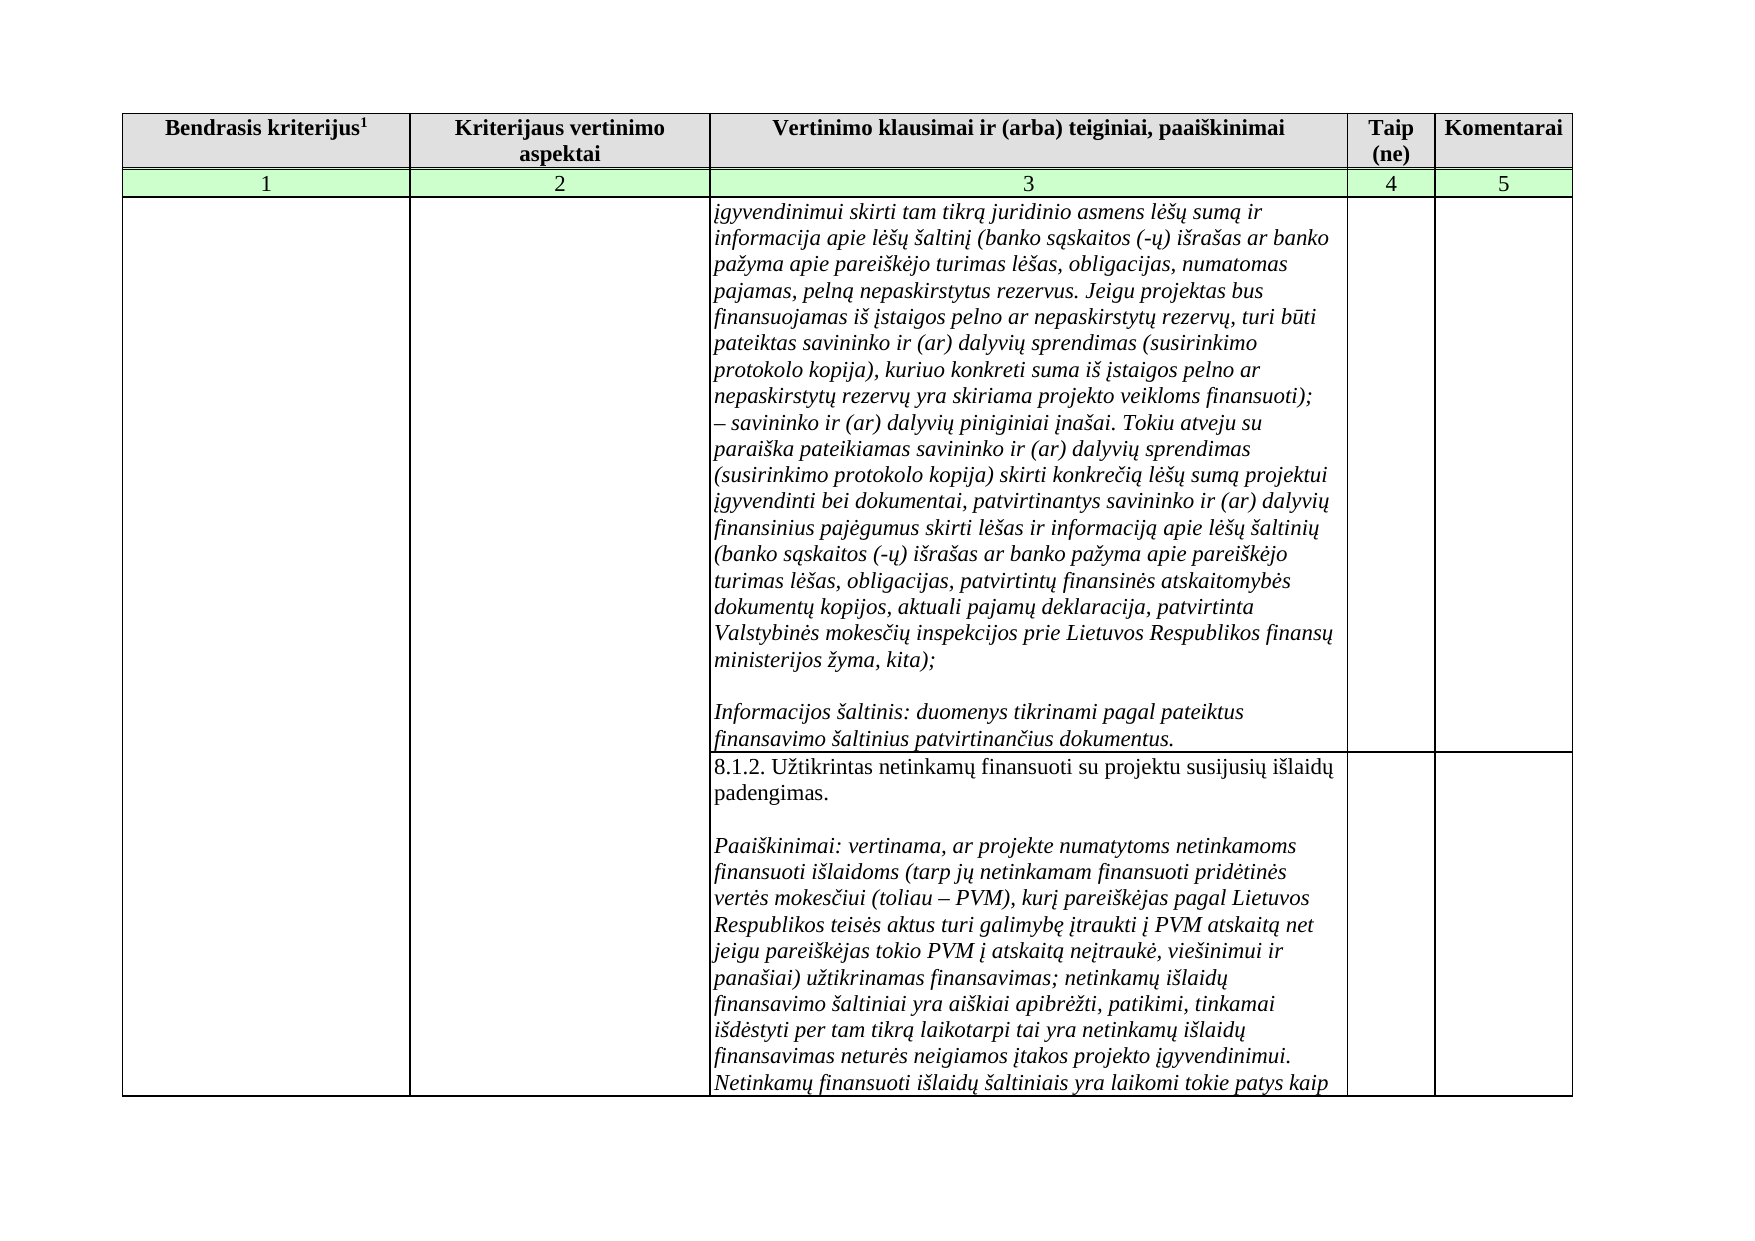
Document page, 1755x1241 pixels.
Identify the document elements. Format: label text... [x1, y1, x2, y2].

table_cell 3 [711, 170, 1347, 196]
table_cell 1 [123, 170, 409, 196]
table_cell [411, 198, 709, 1095]
table_header Kriterijaus vertinimo aspektai [411, 114, 709, 167]
table_cell [1436, 198, 1572, 751]
table_header Vertinimo klausimai ir (arba) teiginiai, paaiškinimai [711, 114, 1347, 167]
table_cell 2 [411, 170, 709, 196]
table_header Bendrasis kriterijus1 [123, 114, 409, 167]
table_cell įgyvendinimui skirti tam tikrą juridinio asmens lėšų sumą ir informacija apie lėšų šaltinį (banko sąskaitos (-ų) išrašas ar banko pažyma apie pareiškėjo turimas lėšas, obligacijas, numatomas pajamas, pelną nepaskirstytus rezervus. Jeigu projektas bus finansuojamas iš įstaigos pelno ar nepaskirstytų rezervų, turi būti pateiktas savininko ir (ar) dalyvių sprendimas (susirinkimo protokolo kopija), kuriuo konkreti suma iš įstaigos pelno ar nepaskirstytų rezervų yra skiriama projekto veikloms finansuoti); – savininko ir (ar) dalyvių piniginiai įnašai. Tokiu atveju su paraiška pateikiamas savininko ir (ar) dalyvių sprendimas (susirinkimo protokolo kopija) skirti konkrečią lėšų sumą projektui įgyvendinti bei dokumentai, patvirtinantys savininko ir (ar) dalyvių finansinius pajėgumus skirti lėšas ir informaciją apie lėšų šaltinių (banko sąskaitos (-ų) išrašas ar banko pažyma apie pareiškėjo turimas lėšas, obligacijas, patvirtintų finansinės atskaitomybės dokumentų kopijos, aktuali pajamų deklaracija, patvirtinta Valstybinės mokesčių inspekcijos prie Lietuvos Respublikos finansų ministerijos žyma, kita); Informacijos šaltinis: duomenys tikrinami pagal pateiktus finansavimo šaltinius patvirtinančius dokumentus. [711, 198, 1347, 751]
table_cell 8.1.2. Užtikrintas netinkamų finansuoti su projektu susijusių išlaidų padengimas. Paaiškinimai: vertinama, ar projekte numatytoms netinkamoms finansuoti išlaidoms (tarp jų netinkamam finansuoti pridėtinės vertės mokesčiui (toliau – PVM), kurį pareiškėjas pagal Lietuvos Respublikos teisės aktus turi galimybę įtraukti į PVM atskaitą net jeigu pareiškėjas tokio PVM į atskaitą neįtraukė, viešinimui ir panašiai) užtikrinamas finansavimas; netinkamų išlaidų finansavimo šaltiniai yra aiškiai apibrėžti, patikimi, tinkamai išdėstyti per tam tikrą laikotarpi tai yra netinkamų išlaidų finansavimas neturės neigiamos įtakos projekto įgyvendinimui. Netinkamų finansuoti išlaidų šaltiniais yra laikomi tokie patys kaip [711, 753, 1347, 1095]
table_cell [123, 198, 409, 1095]
table_cell [1348, 753, 1434, 1095]
table_cell 5 [1436, 170, 1572, 196]
table_cell [1436, 753, 1572, 1095]
table_cell [1348, 198, 1434, 751]
table_cell 4 [1348, 170, 1434, 196]
table_header Komentarai [1436, 114, 1572, 167]
table_header Taip (ne) [1348, 114, 1434, 167]
